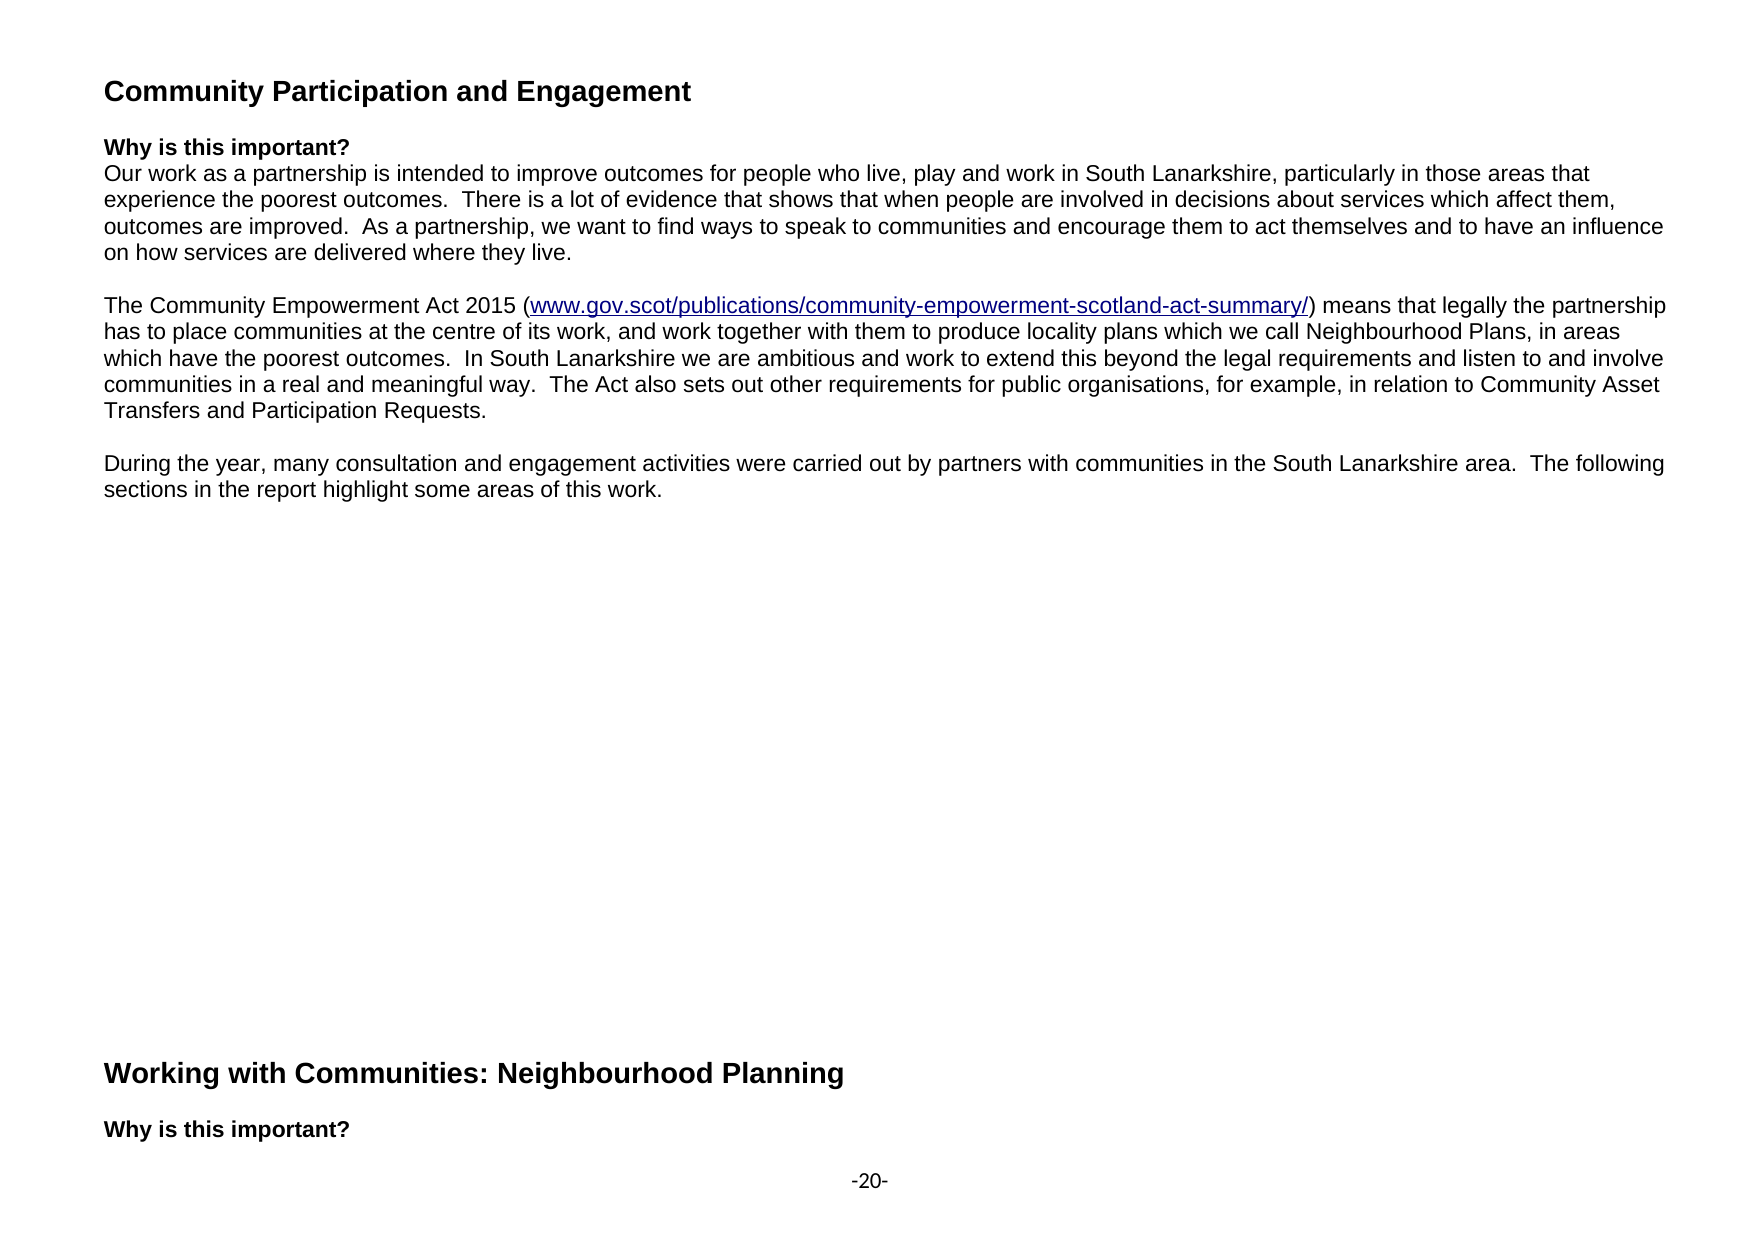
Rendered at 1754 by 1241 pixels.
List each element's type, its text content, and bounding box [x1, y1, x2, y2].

text Why is this important? [103, 134, 1680, 160]
text Working with Communities: Neighbourhood Planning [103, 1056, 1680, 1089]
text During the year, many consultation and engagement activities were carried out by partners with communities in the South Lanarkshire area. The following sections in the report highlight some areas of this work. [103, 450, 1680, 503]
text Community Participation and Engagement [103, 74, 1680, 107]
text The Community Empowerment Act 2015 (www.gov.scot/publications/community-empowerment-scotland-act-summary/) means that legally the partnership has to place communities at the centre of its work, and work together with them to produce locality plans which we call Neighbourhood Plans, in areas which have the poorest outcomes. In South Lanarkshire we are ambitious and work to extend this beyond the legal requirements and listen to and involve communities in a real and meaningful way. The Act also sets out other requirements for public organisations, for example, in relation to Community Asset Transfers and Participation Requests. [103, 292, 1680, 423]
text Why is this important? [103, 1116, 1680, 1142]
text Our work as a partnership is intended to improve outcomes for people who live, play and work in South Lanarkshire, particularly in those areas that experience the poorest outcomes. There is a lot of evidence that shows that when people are involved in decisions about services which affect them, outcomes are improved. As a partnership, we want to find ways to speak to communities and encourage them to act themselves and to have an influence on how services are delivered where they live. [103, 160, 1680, 265]
